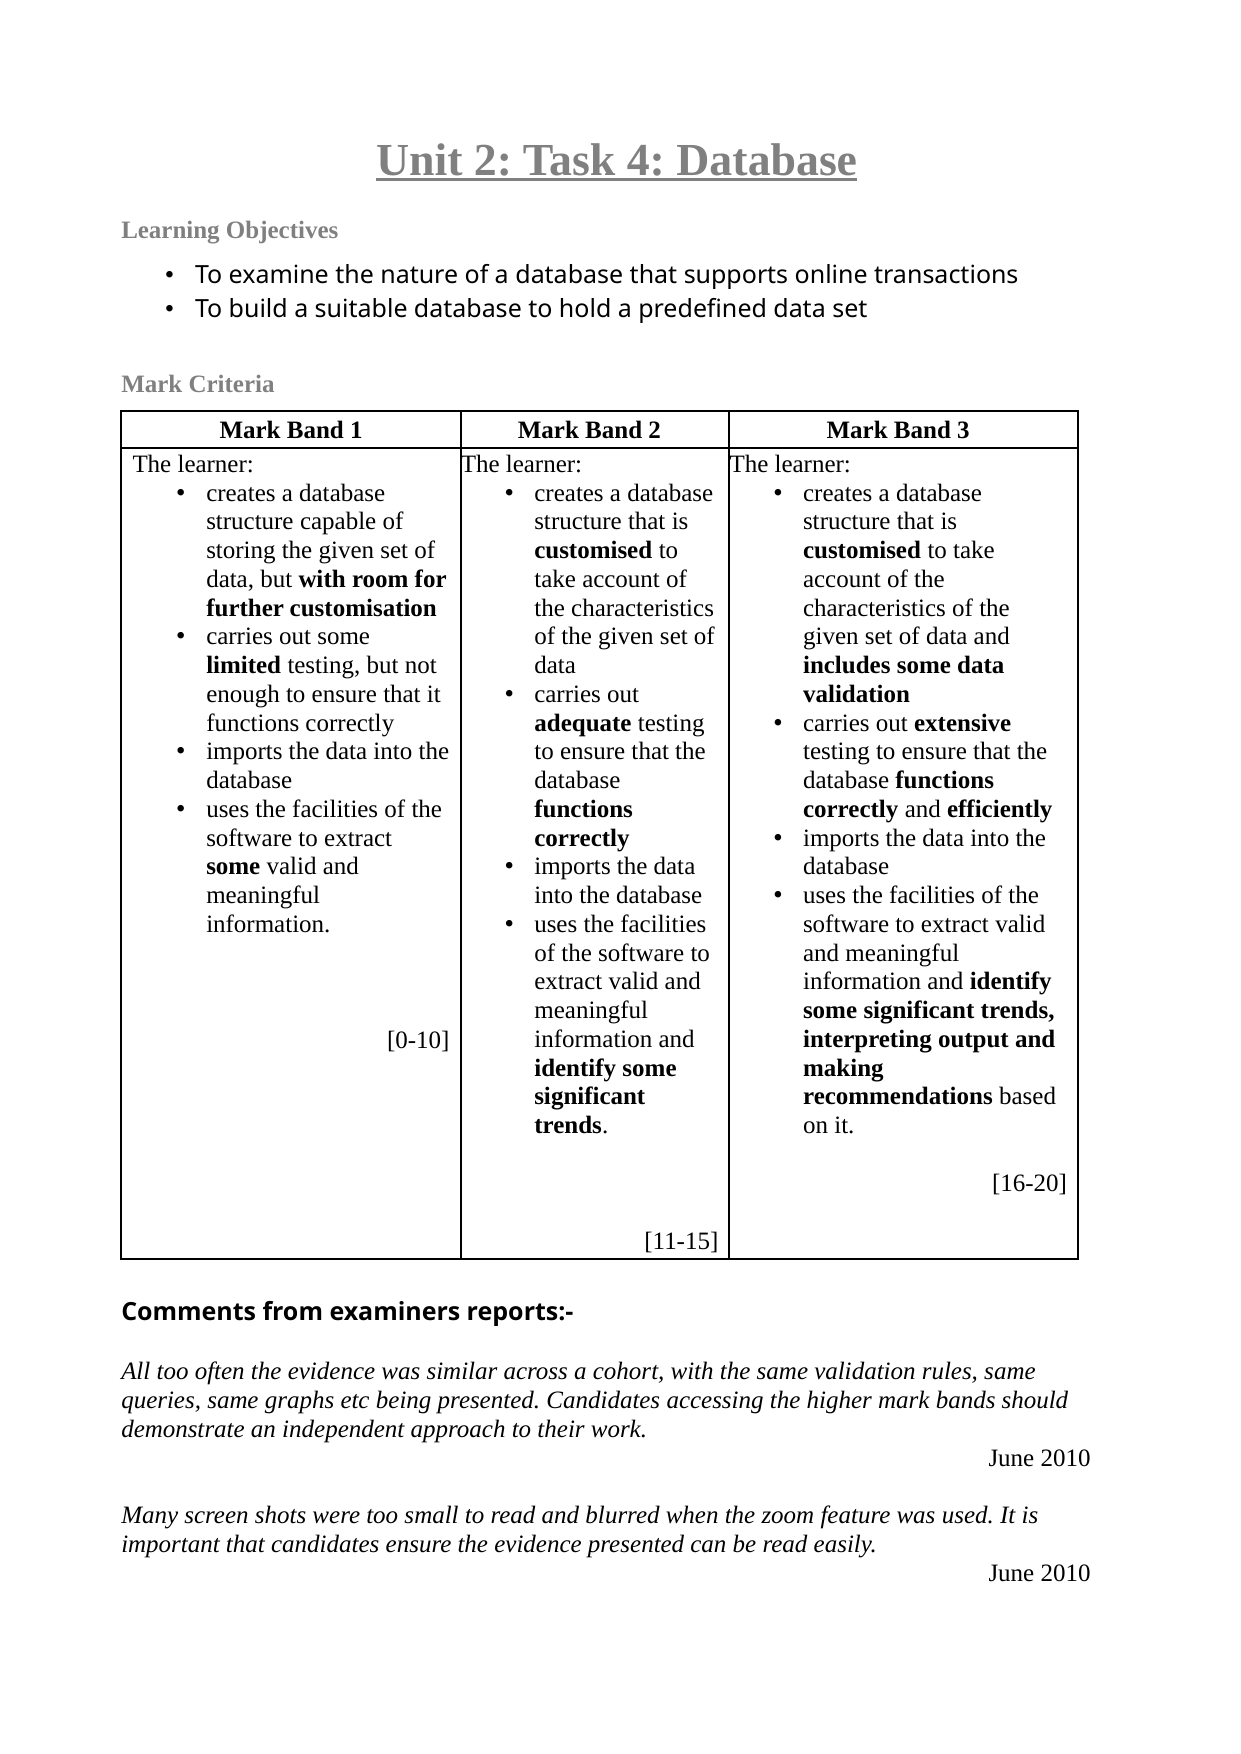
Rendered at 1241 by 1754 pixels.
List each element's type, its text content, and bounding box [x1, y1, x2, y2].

table_cell The learner: creates a database structure that is customised to take account of the characteristics of the given set of data carries out adequate testing to ensure that the database functions correctly imports the data into the database uses the facilities of the software to extract valid and meaningful information and identify some significant trends. [11-15] [462, 449, 728, 1257]
subtitle Unit 2: Task 4: Database [118, 133, 1122, 185]
table_header Mark Band 3 [730, 412, 1077, 447]
table_header Mark Band 2 [462, 412, 728, 447]
table_cell The learner: creates a database structure capable of storing the given set of data, but with room for further customisation carries out some limited testing, but not enough to ensure that it functions correctly imports the data into the database uses the facilities of the software to extract some valid and meaningful information. [0-10] [122, 449, 460, 1257]
table_header Mark Band 1 [122, 412, 460, 447]
table_header Learning Objectives To examine the nature of a database that supports online transactions To build a suitable database to hold a predefined data set Mark Criteria Comments from examiners reports:- All too often the evidence was similar across a cohort, with the same validation rules, same queries, same graphs etc being presented. Candidates accessing the higher mark bands should demonstrate an independent approach to their work. June 2010 Many screen shots were too small to read and blurred when the zoom feature was used. It is important that candidates ensure the evidence presented can be read easily. June 2010 [118, 198, 1093, 1623]
table_cell The learner: creates a database structure that is customised to take account of the characteristics of the given set of data and includes some data validation carries out extensive testing to ensure that the database functions correctly and efficiently imports the data into the database uses the facilities of the software to extract valid and meaningful information and identify some significant trends, interpreting output and making recommendations based on it. [16-20] [730, 449, 1077, 1257]
